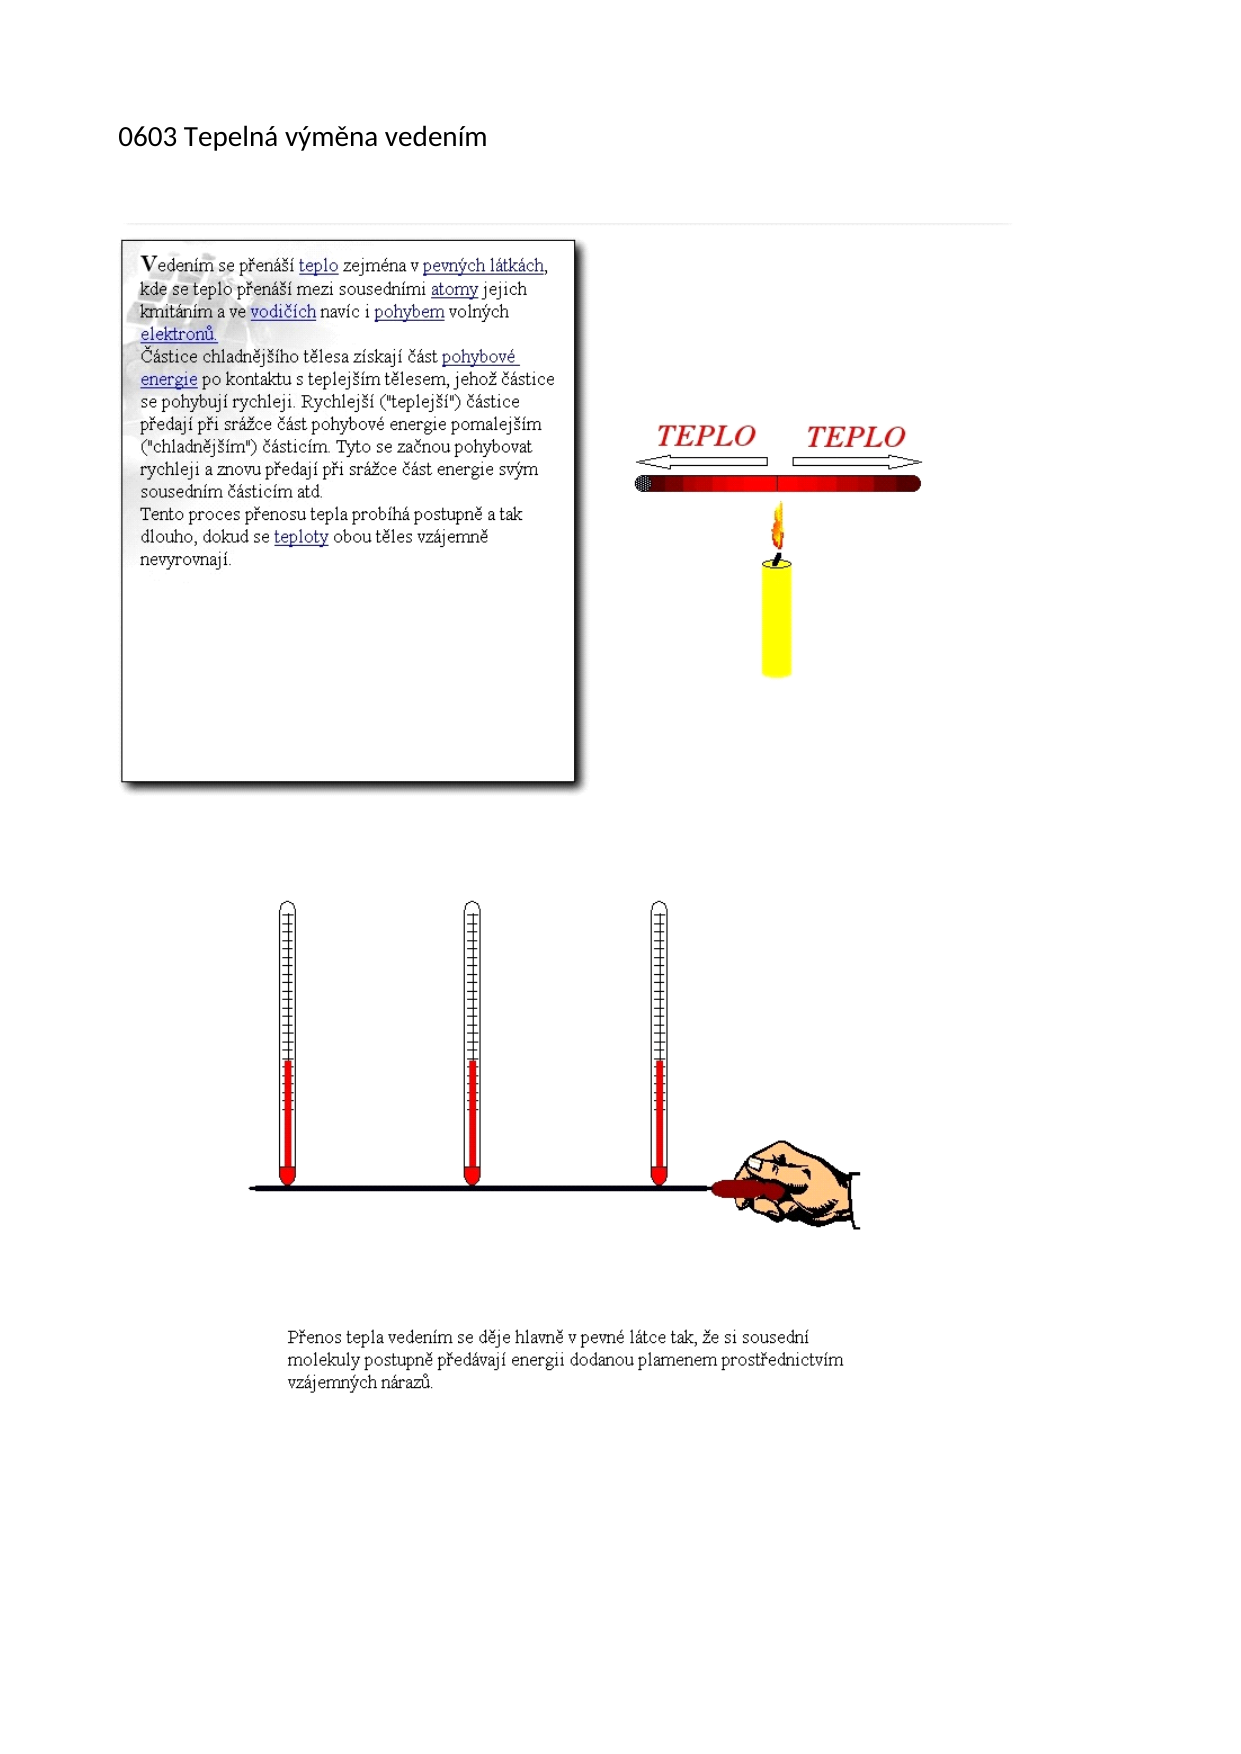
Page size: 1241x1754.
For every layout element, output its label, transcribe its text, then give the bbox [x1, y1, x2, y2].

text 0603 Tepelná výměna vedením [118, 118, 1122, 154]
